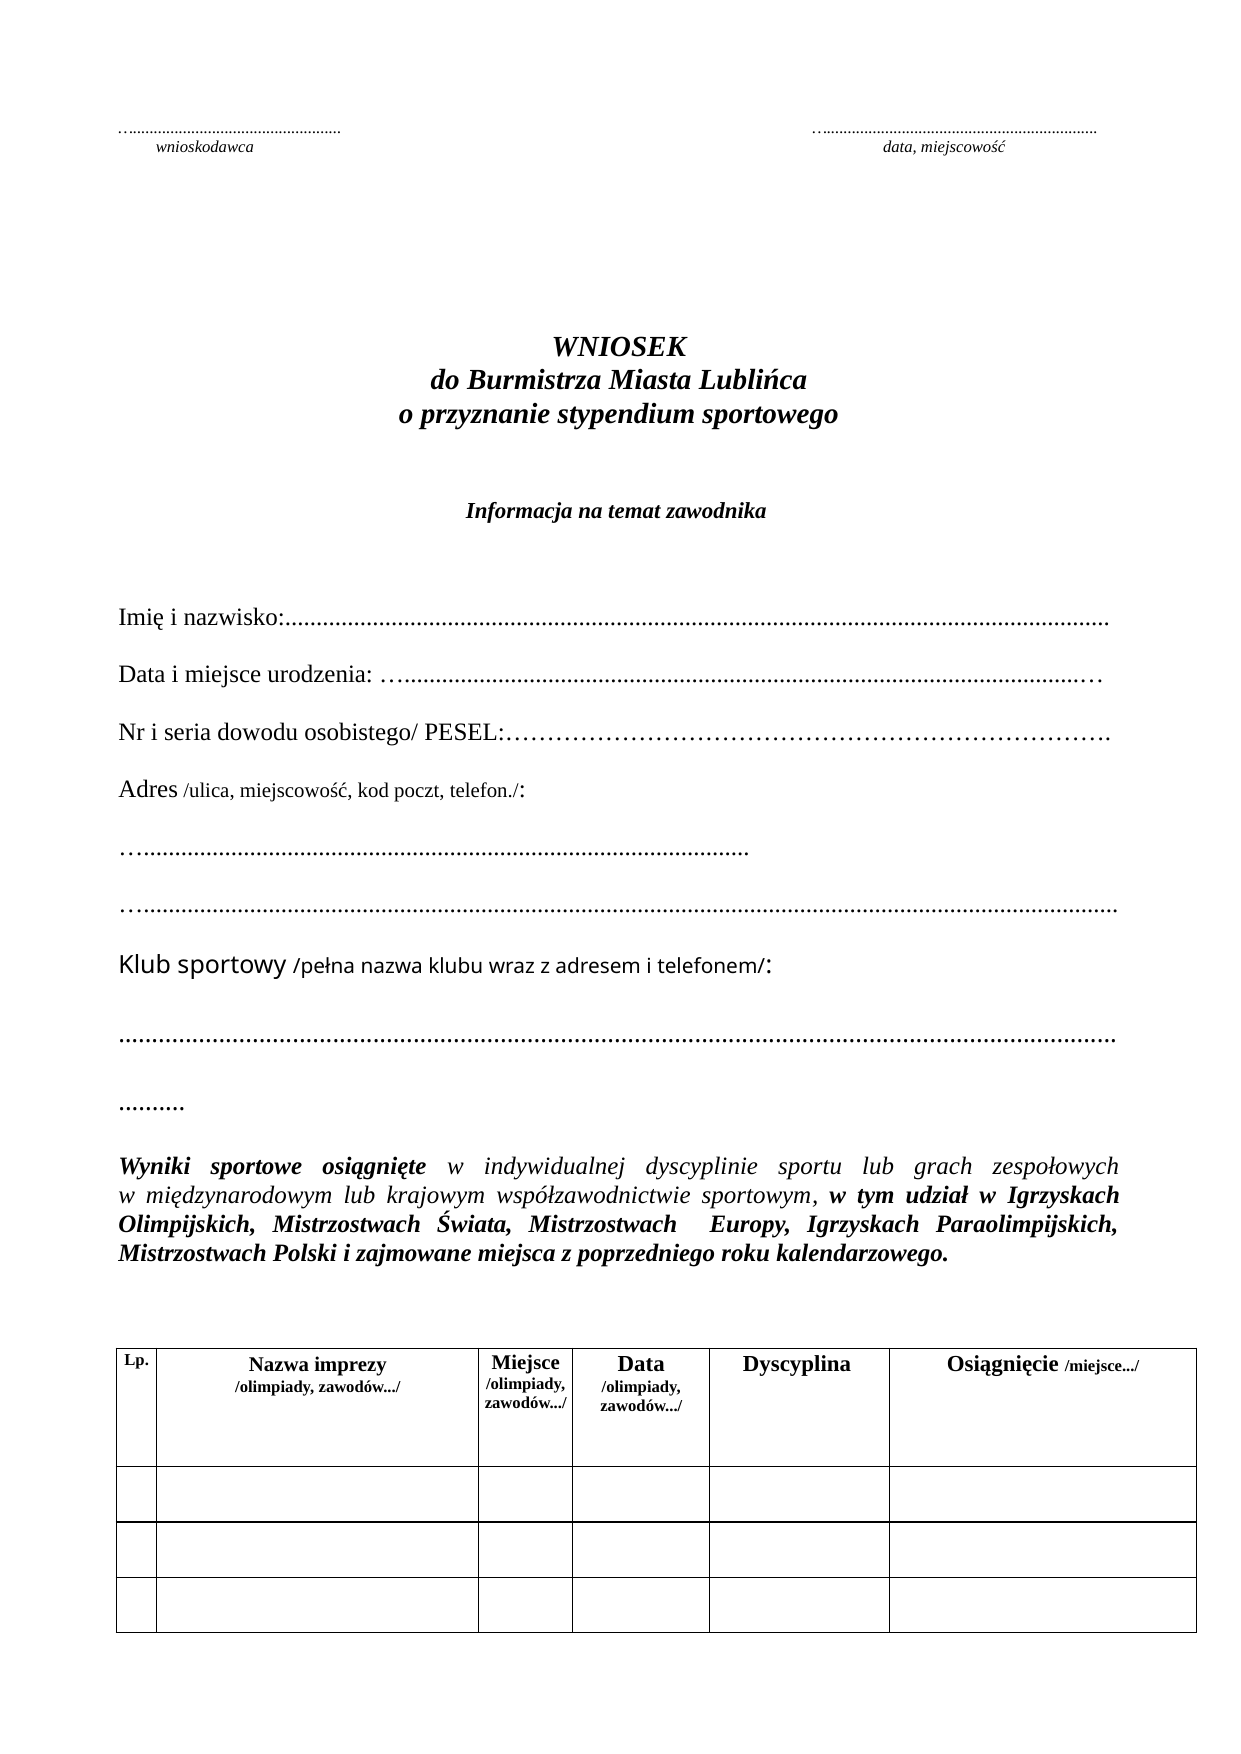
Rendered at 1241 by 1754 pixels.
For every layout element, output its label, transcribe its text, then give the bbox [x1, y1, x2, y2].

text WNIOSEK [118, 329, 1122, 362]
table_cell [479, 1578, 572, 1632]
table_cell [479, 1467, 572, 1521]
table_header Data /olimpiady, zawodów.../ [573, 1349, 709, 1466]
table_header Miejsce /olimpiady, zawodów.../ [479, 1349, 572, 1466]
table_cell [573, 1578, 709, 1632]
table_cell [573, 1467, 709, 1521]
table_cell [890, 1578, 1196, 1632]
table_header Dyscyplina [710, 1349, 889, 1466]
table_header Osiągnięcie /miejsce.../ [890, 1349, 1196, 1466]
table_cell [117, 1523, 156, 1577]
text Klub sportowy /pełna nazwa klubu wraz z adresem i telefonem/: [118, 947, 1122, 981]
text do Burmistrza Miasta Lublińca [118, 362, 1122, 396]
text Informacja na temat zawodnika [118, 497, 1122, 523]
text Nr i seria dowodu osobistego/ PESEL:………………………………………………………………. [118, 717, 1122, 746]
table_cell [890, 1467, 1196, 1521]
text …............................................................................................................................................................ [118, 889, 1122, 918]
text o przyznanie stypendium sportowego [118, 396, 1122, 429]
text ….................................................. …................................................................. [118, 118, 1122, 137]
text Wyniki sportowe osiągnięte w indywidualnej dyscyplinie sportu lub grach zespołowych w międzynarodowym lub krajowym współzawodnictwie sportowym, w tym udział w Igrzyskach Olimpijskich, Mistrzostwach Świata, Mistrzostwach Europy, Igrzyskach Paraolimpijskich, Mistrzostwach Polski i zajmowane miejsca z poprzedniego roku kalendarzowego. [118, 1151, 1122, 1266]
table_cell [117, 1578, 156, 1632]
table_cell [157, 1523, 478, 1577]
table_cell [117, 1467, 156, 1521]
text Imię i nazwisko:.................................................................................................................................... [118, 602, 1122, 631]
table_cell [710, 1523, 889, 1577]
table_header Nazwa imprezy /olimpiady, zawodów.../ [157, 1349, 478, 1466]
text Adres /ulica, miejscowość, kod poczt, telefon./: …................................................................................................. [118, 774, 1122, 861]
table_cell [157, 1578, 478, 1632]
text wnioskodawca data, miejscowość [118, 137, 1122, 156]
table_cell [710, 1467, 889, 1521]
table_cell [157, 1467, 478, 1521]
text …............................................................................................................................................................ [118, 1015, 1122, 1117]
table_cell [479, 1523, 572, 1577]
table_cell [573, 1523, 709, 1577]
table_cell [710, 1578, 889, 1632]
text Data i miejsce urodzenia: …............................................................................................................… [118, 659, 1122, 688]
table_header Lp. [117, 1349, 156, 1466]
table_cell [890, 1523, 1196, 1577]
